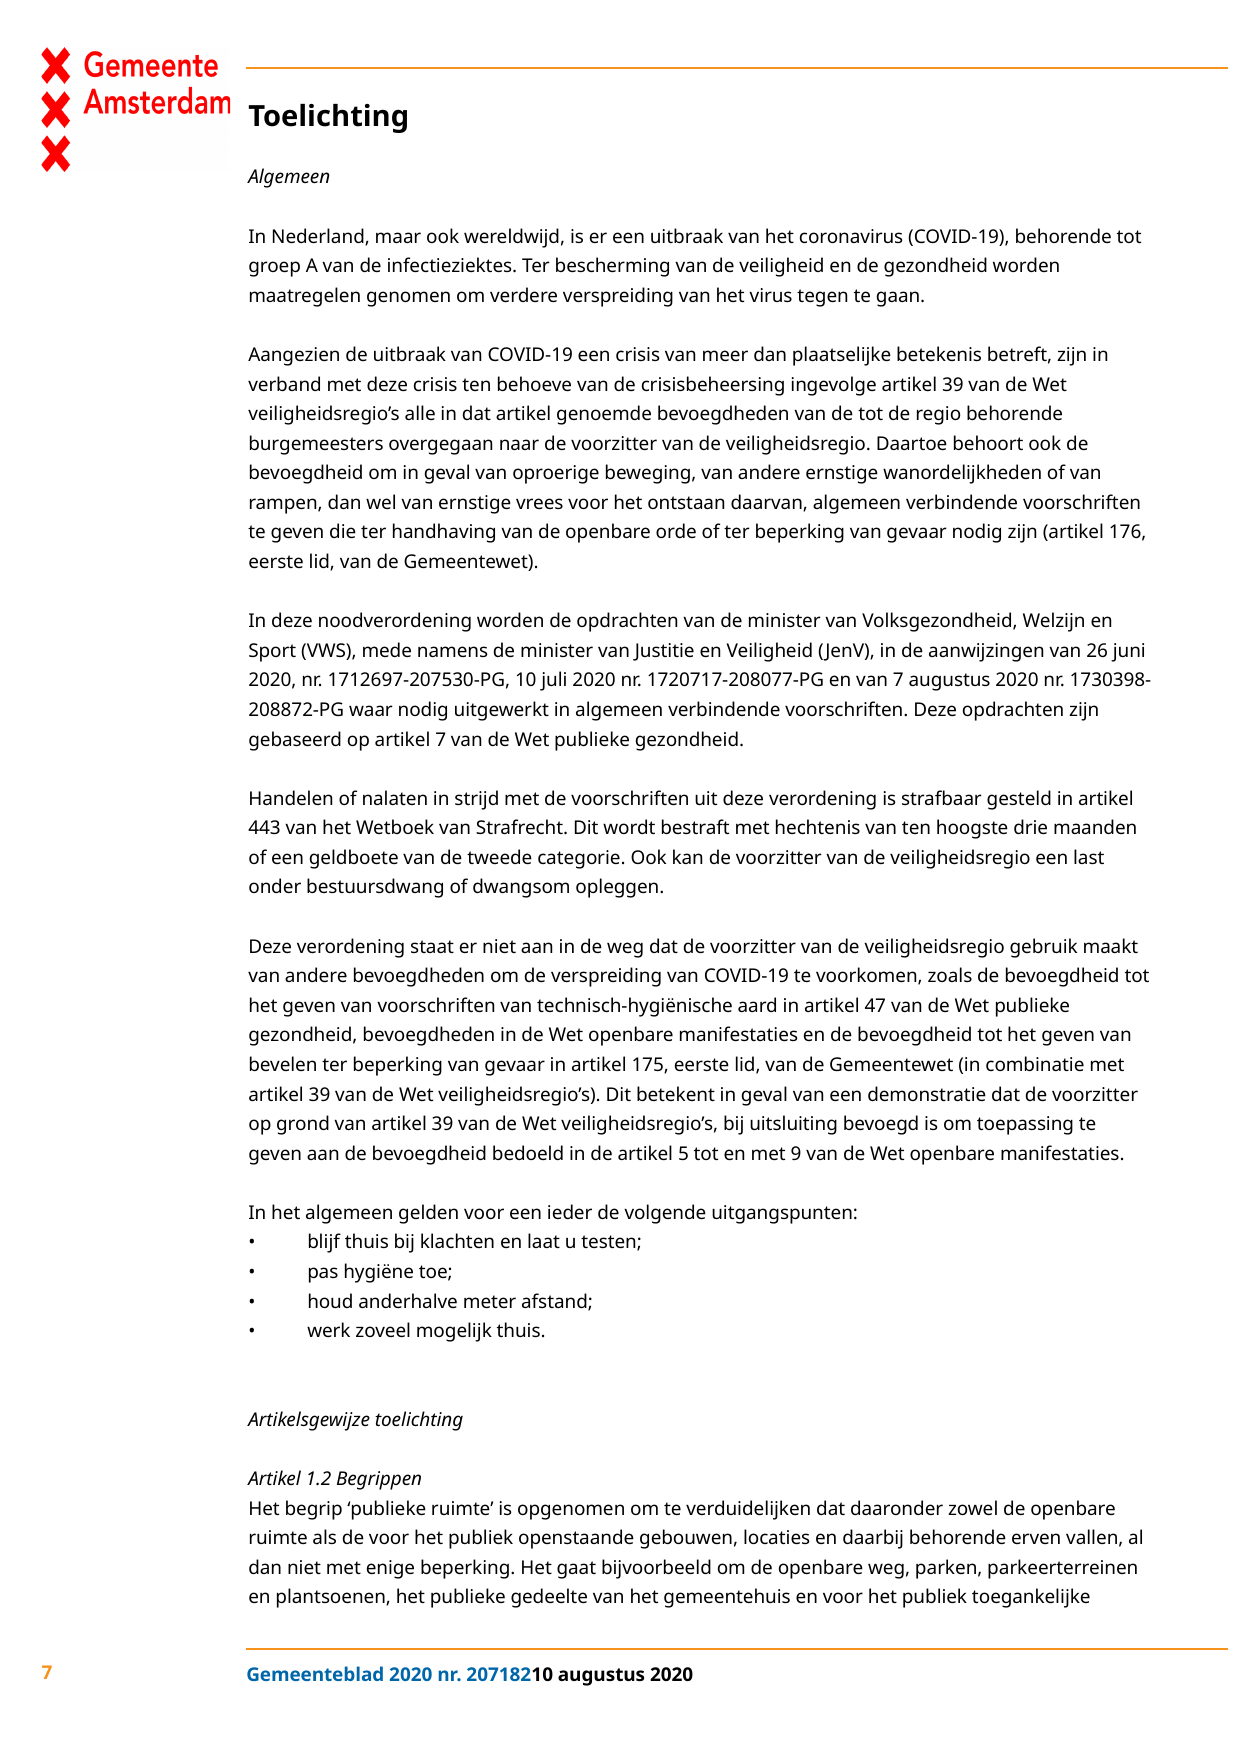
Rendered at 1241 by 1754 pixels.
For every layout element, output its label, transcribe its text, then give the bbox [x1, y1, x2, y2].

text Artikel 1.2 Begrippen [248, 1465, 1152, 1491]
text Deze verordening staat er niet aan in de weg dat de voorzitter van de veiligheidsregio gebruik maakt van andere bevoegdheden om de verspreiding van COVID-19 te voorkomen, zoals de bevoegdheid tot het geven van voorschriften van technisch-hygiënische aard in artikel 47 van de Wet publieke gezondheid, bevoegdheden in de Wet openbare manifestaties en de bevoegdheid tot het geven van bevelen ter beperking van gevaar in artikel 175, eerste lid, van de Gemeentewet (in combinatie met artikel 39 van de Wet veiligheidsregio’s). Dit betekent in geval van een demonstratie dat de voorzitter op grond van artikel 39 van de Wet veiligheidsregio’s, bij uitsluiting bevoegd is om toepassing te geven aan de bevoegdheid bedoeld in de artikel 5 tot en met 9 van de Wet openbare manifestaties. [248, 933, 1152, 1166]
list houd anderhalve meter afstand; [248, 1288, 1152, 1313]
text In het algemeen gelden voor een ieder de volgende uitgangspunten: [248, 1199, 1152, 1225]
text Handelen of nalaten in strijd met de voorschriften uit deze verordening is strafbaar gesteld in artikel 443 van het Wetboek van Strafrecht. Dit wordt bestraft met hechtenis van ten hoogste drie maanden of een geldboete van de tweede categorie. Ook kan de voorzitter van de veiligheidsregio een last onder bestuursdwang of dwangsom opleggen. [248, 785, 1152, 899]
text Toelichting [248, 95, 1152, 134]
list blijf thuis bij klachten en laat u testen; [248, 1229, 1152, 1254]
list werk zoveel mogelijk thuis. [248, 1317, 1152, 1343]
text In deze noodverordening worden de opdrachten van de minister van Volksgezondheid, Welzijn en Sport (VWS), mede namens de minister van Justitie en Veiligheid (JenV), in de aanwijzingen van 26 juni 2020, nr. 1712697-207530-PG, 10 juli 2020 nr. 1720717-208077-PG en van 7 augustus 2020 nr. 1730398-208872-PG waar nodig uitgewerkt in algemeen verbindende voorschriften. Deze opdrachten zijn gebaseerd op artikel 7 van de Wet publieke gezondheid. [248, 607, 1152, 751]
picture [41, 47, 231, 172]
text Algemeen [248, 164, 1152, 189]
list pas hygiëne toe; [248, 1258, 1152, 1284]
text Aangezien de uitbraak van COVID-19 een crisis van meer dan plaatselijke betekenis betreft, zijn in verband met deze crisis ten behoeve van de crisisbeheersing ingevolge artikel 39 van de Wet veiligheidsregio’s alle in dat artikel genoemde bevoegdheden van de tot de regio behorende burgemeesters overgegaan naar de voorzitter van de veiligheidsregio. Daartoe behoort ook de bevoegdheid om in geval van oproerige beweging, van andere ernstige wanordelijkheden of van rampen, dan wel van ernstige vrees voor het ontstaan daarvan, algemeen verbindende voorschriften te geven die ter handhaving van de openbare orde of ter beperking van gevaar nodig zijn (artikel 176, eerste lid, van de Gemeentewet). [248, 341, 1152, 574]
text Het begrip ‘publieke ruimte’ is opgenomen om te verduidelijken dat daaronder zowel de openbare ruimte als de voor het publiek openstaande gebouwen, locaties en daarbij behorende erven vallen, al dan niet met enige beperking. Het gaat bijvoorbeeld om de openbare weg, parken, parkeerterreinen en plantsoenen, het publieke gedeelte van het gemeentehuis en voor het publiek toegankelijke [248, 1495, 1152, 1609]
text In Nederland, maar ook wereldwijd, is er een uitbraak van het coronavirus (COVID-19), behorende tot groep A van de infectieziektes. Ter bescherming van de veiligheid en de gezondheid worden maatregelen genomen om verdere verspreiding van het virus tegen te gaan. [248, 223, 1152, 308]
text Artikelsgewijze toelichting [248, 1406, 1152, 1432]
